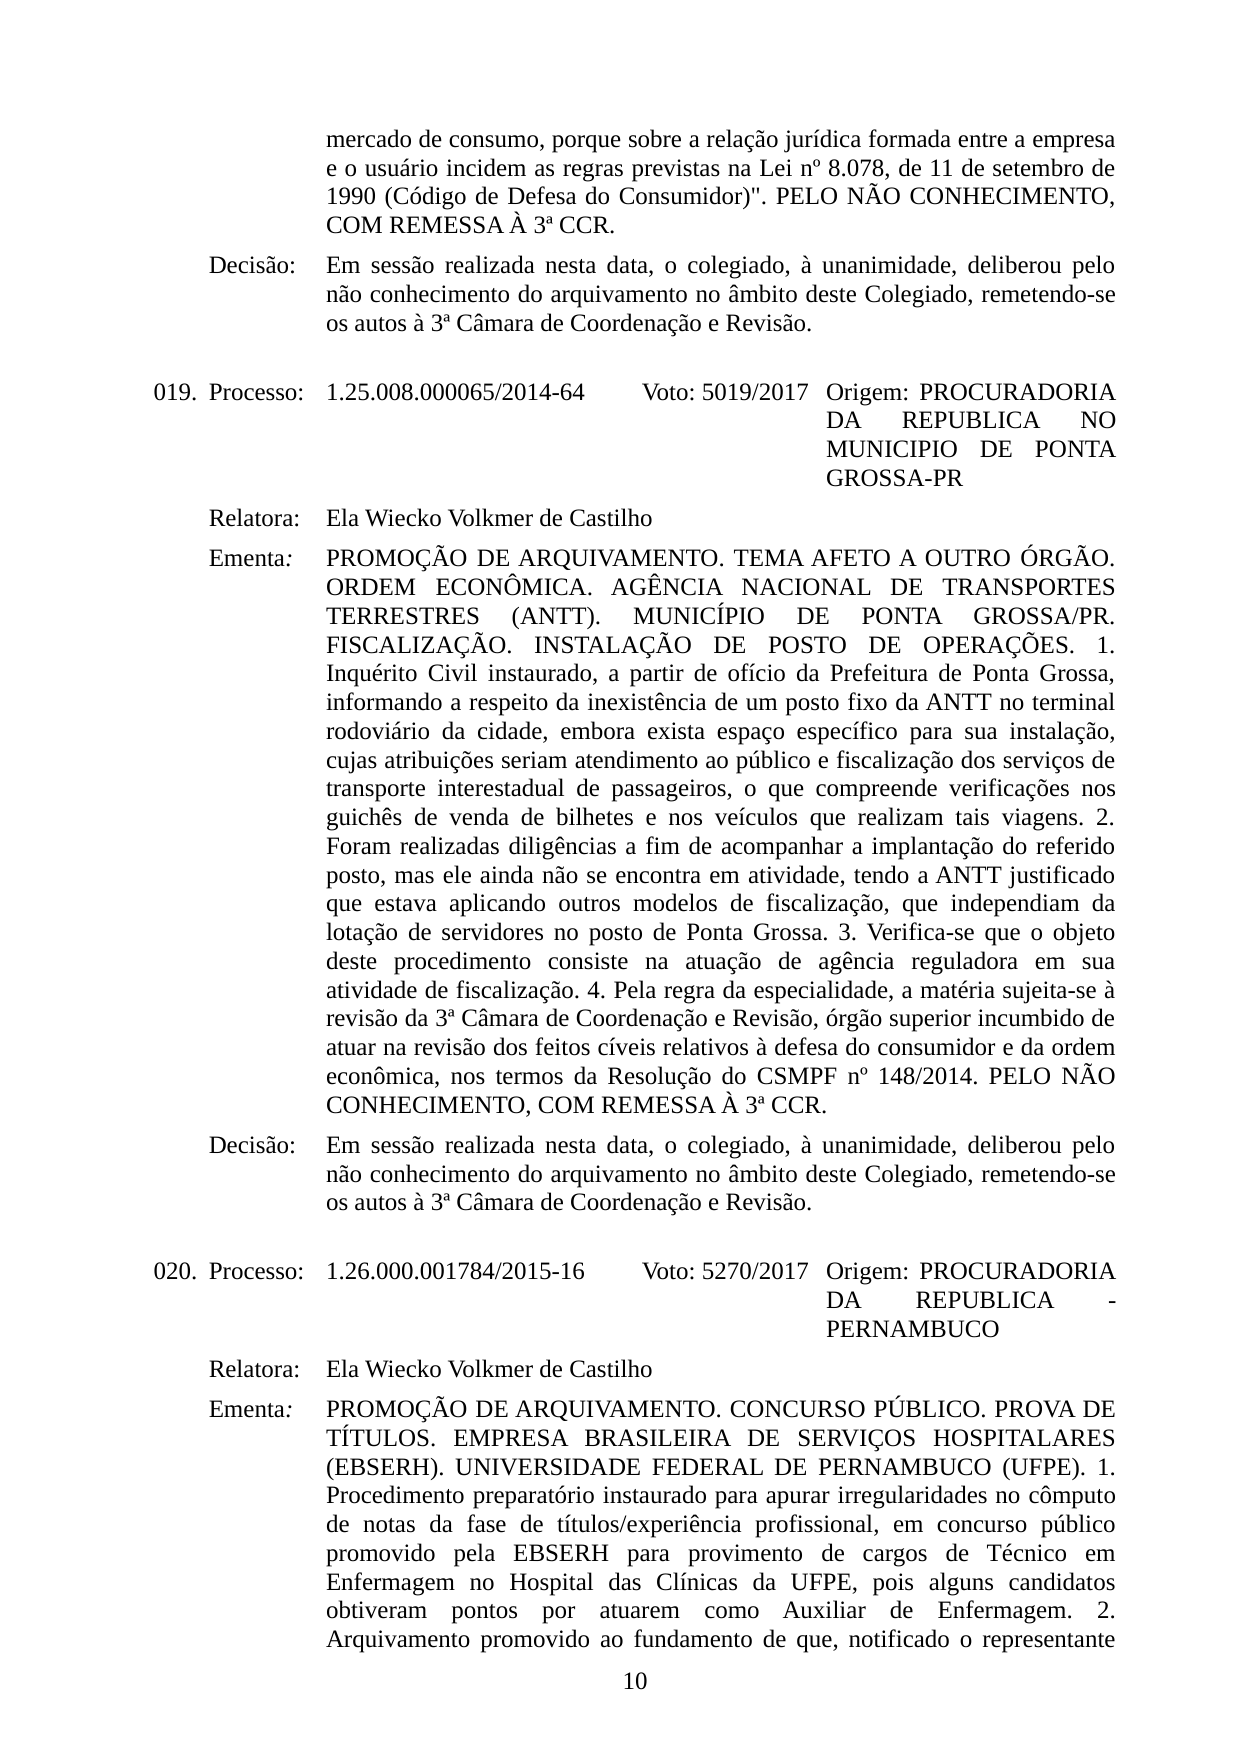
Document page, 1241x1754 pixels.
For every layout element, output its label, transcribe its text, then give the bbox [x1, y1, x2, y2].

table_cell Em sessão realizada nesta data, o colegiado, à unanimidade, deliberou pelo não conhecimento do arquivamento no âmbito deste Colegiado, remetendo-se os autos à 3ª Câmara de Coordenação e Revisão. [320, 245, 1122, 342]
table_header Voto: 5270/2017 [636, 1251, 820, 1348]
table_header Origem: PROCURADORIA DA REPUBLICA - PERNAMBUCO [820, 1251, 1122, 1348]
table_cell [148, 1389, 203, 1659]
table_cell [148, 538, 203, 1124]
table_cell Relatora: [203, 1348, 320, 1388]
table_header 1.26.000.001784/2015-16 [320, 1251, 636, 1348]
table_cell [148, 498, 203, 538]
table_header Voto: 5019/2017 [636, 371, 820, 497]
table_cell mercado de consumo, porque sobre a relação jurídica formada entre a empresa e o usuário incidem as regras previstas na Lei nº 8.078, de 11 de setembro de 1990 (Código de Defesa do Consumidor)". PELO NÃO CONHECIMENTO, COM REMESSA À 3ª CCR. [320, 118, 1122, 244]
table_cell [148, 1348, 203, 1388]
table_cell [148, 245, 203, 342]
table_header 1.25.008.000065/2014-64 [320, 371, 636, 497]
table_header Origem: PROCURADORIA DA REPUBLICA NO MUNICIPIO DE PONTA GROSSA-PR [820, 371, 1122, 497]
table_cell Ementa: [203, 538, 320, 1124]
table_cell PROMOÇÃO DE ARQUIVAMENTO. CONCURSO PÚBLICO. PROVA DE TÍTULOS. EMPRESA BRASILEIRA DE SERVIÇOS HOSPITALARES (EBSERH). UNIVERSIDADE FEDERAL DE PERNAMBUCO (UFPE). 1. Procedimento preparatório instaurado para apurar irregularidades no cômputo de notas da fase de títulos/experiência profissional, em concurso público promovido pela EBSERH para provimento de cargos de Técnico em Enfermagem no Hospital das Clínicas da UFPE, pois alguns candidatos obtiveram pontos por atuarem como Auxiliar de Enfermagem. 2. Arquivamento promovido ao fundamento de que, notificado o representante [320, 1389, 1122, 1659]
table_cell PROMOÇÃO DE ARQUIVAMENTO. TEMA AFETO A OUTRO ÓRGÃO. ORDEM ECONÔMICA. AGÊNCIA NACIONAL DE TRANSPORTES TERRESTRES (ANTT). MUNICÍPIO DE PONTA GROSSA/PR. FISCALIZAÇÃO. INSTALAÇÃO DE POSTO DE OPERAÇÕES. 1. Inquérito Civil instaurado, a partir de ofício da Prefeitura de Ponta Grossa, informando a respeito da inexistência de um posto fixo da ANTT no terminal rodoviário da cidade, embora exista espaço específico para sua instalação, cujas atribuições seriam atendimento ao público e fiscalização dos serviços de transporte interestadual de passageiros, o que compreende verificações nos guichês de venda de bilhetes e nos veículos que realizam tais viagens. 2. Foram realizadas diligências a fim de acompanhar a implantação do referido posto, mas ele ainda não se encontra em atividade, tendo a ANTT justificado que estava aplicando outros modelos de fiscalização, que independiam da lotação de servidores no posto de Ponta Grossa. 3. Verifica-se que o objeto deste procedimento consiste na atuação de agência reguladora em sua atividade de fiscalização. 4. Pela regra da especialidade, a matéria sujeita-se à revisão da 3ª Câmara de Coordenação e Revisão, órgão superior incumbido de atuar na revisão dos feitos cíveis relativos à defesa do consumidor e da ordem econômica, nos termos da Resolução do CSMPF nº 148/2014. PELO NÃO CONHECIMENTO, COM REMESSA À 3ª CCR. [320, 538, 1122, 1124]
table_header 019. [148, 371, 203, 497]
table_cell Relatora: [203, 498, 320, 538]
table_header Processo: [203, 1251, 320, 1348]
table_cell [148, 1124, 203, 1222]
table_cell Ela Wiecko Volkmer de Castilho [320, 1348, 1122, 1388]
table_cell [203, 118, 320, 244]
table_cell [148, 118, 203, 244]
table_header 020. [148, 1251, 203, 1348]
table_cell Em sessão realizada nesta data, o colegiado, à unanimidade, deliberou pelo não conhecimento do arquivamento no âmbito deste Colegiado, remetendo-se os autos à 3ª Câmara de Coordenação e Revisão. [320, 1124, 1122, 1222]
table_cell Decisão: [203, 1124, 320, 1222]
table_header Processo: [203, 371, 320, 497]
table_cell Ela Wiecko Volkmer de Castilho [320, 498, 1122, 538]
table_cell Decisão: [203, 245, 320, 342]
table_cell Ementa: [203, 1389, 320, 1659]
